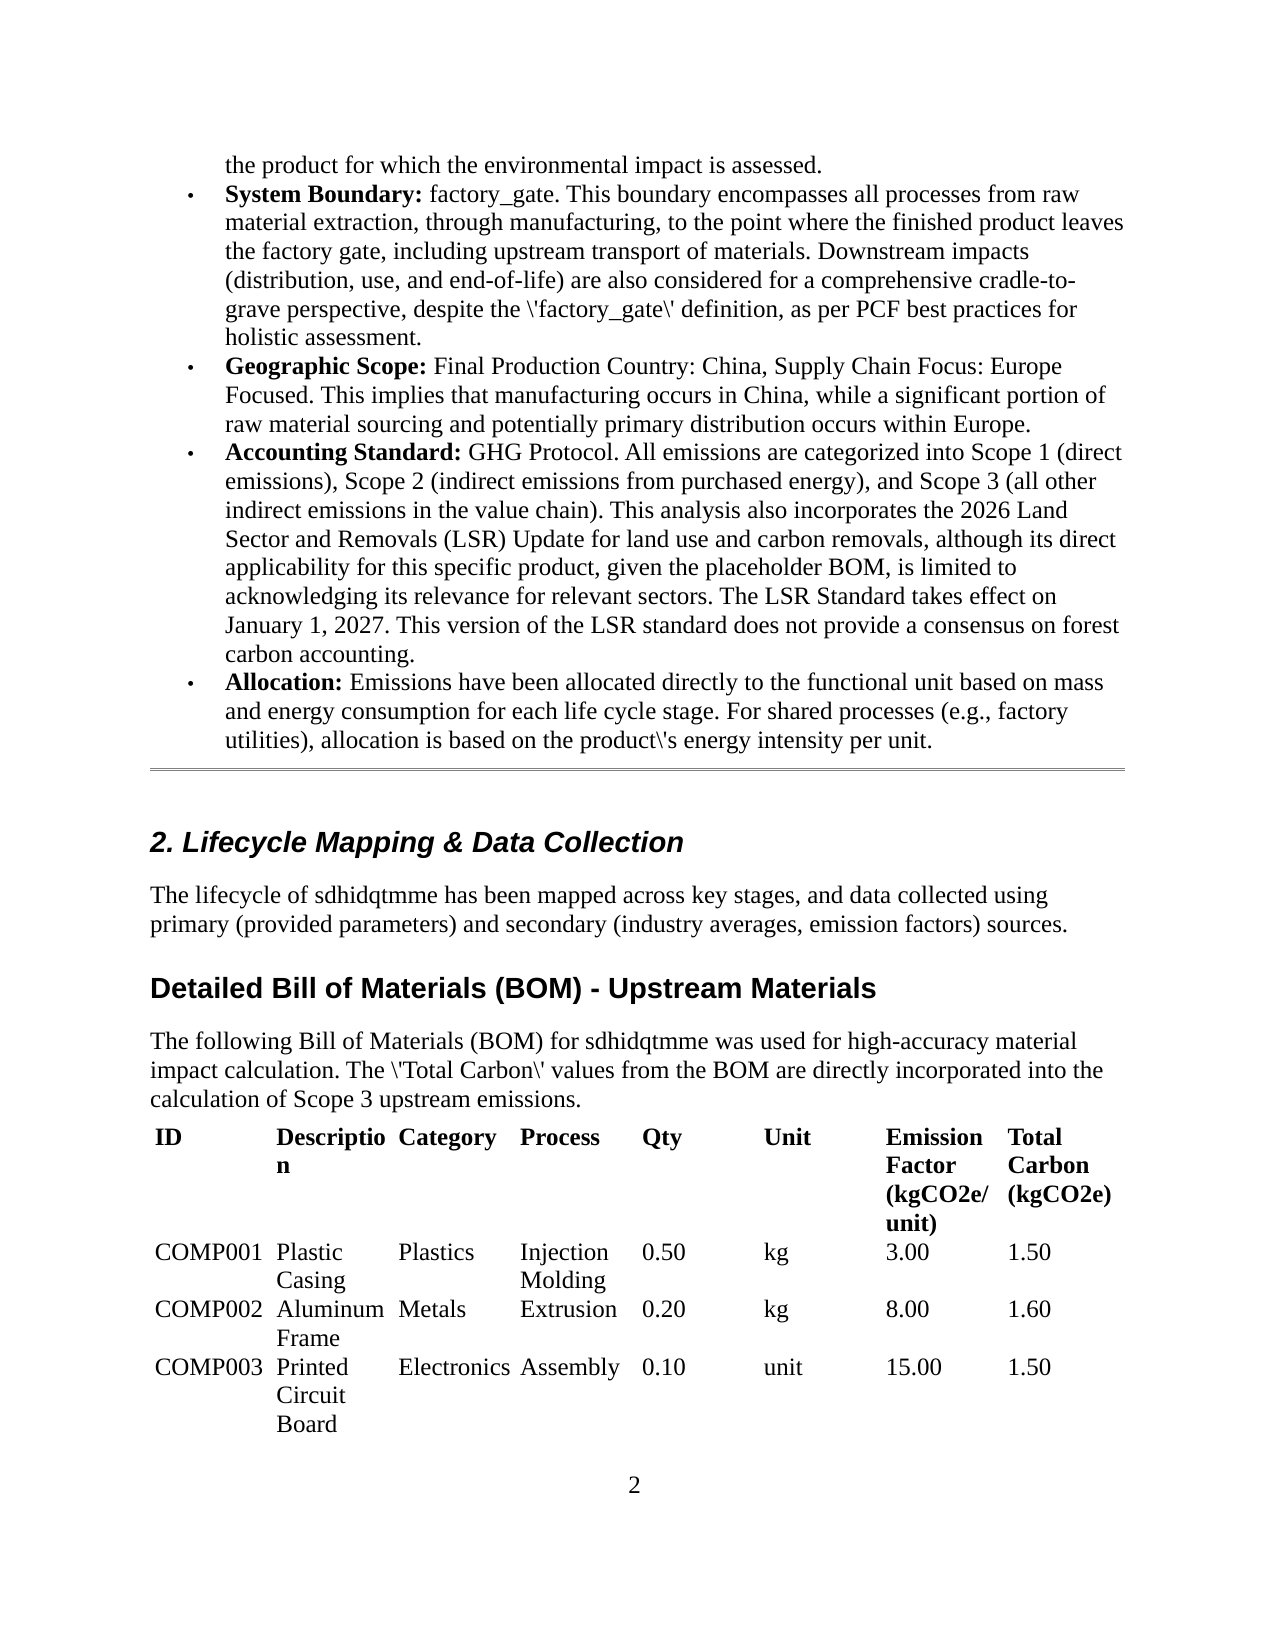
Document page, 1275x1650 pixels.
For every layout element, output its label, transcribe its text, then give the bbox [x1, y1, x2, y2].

table_cell Printed Circuit Board [272, 1352, 394, 1438]
list System Boundary: factory_gate. This boundary encompasses all processes from raw material extraction, through manufacturing, to the point where the finished product leaves the factory gate, including upstream transport of materials. Downstream impacts (distribution, use, and end-of-life) are also considered for a comprehensive cradle-to-grave perspective, despite the \'factory_gate\' definition, as per PCF best practices for holistic assessment. [187, 179, 1125, 351]
table_header Total Carbon (kgCO2e) [1003, 1122, 1125, 1237]
table_cell 0.50 [638, 1237, 759, 1294]
table_header Unit [759, 1122, 881, 1237]
table_cell kg [759, 1294, 881, 1352]
list Allocation: Emissions have been allocated directly to the functional unit based on mass and energy consumption for each life cycle stage. For shared processes (e.g., factory utilities), allocation is based on the product\'s energy intensity per unit. [187, 667, 1125, 754]
table_cell Aluminum Frame [272, 1294, 394, 1352]
table_cell Plastic Casing [272, 1237, 394, 1294]
table_cell COMP003 [150, 1352, 272, 1438]
table_cell 1.50 [1003, 1352, 1125, 1438]
table_cell Injection Molding [516, 1237, 637, 1294]
table_cell 0.20 [638, 1294, 759, 1352]
table_cell 1.50 [1003, 1237, 1125, 1294]
table_header ID [150, 1122, 272, 1237]
list the product for which the environmental impact is assessed. [187, 150, 1125, 179]
list Geographic Scope: Final Production Country: China, Supply Chain Focus: Europe Focused. This implies that manufacturing occurs in China, while a significant portion of raw material sourcing and potentially primary distribution occurs within Europe. [187, 351, 1125, 437]
table_cell Electronics [394, 1352, 516, 1438]
table_cell 0.10 [638, 1352, 759, 1438]
text The lifecycle of sdhidqtmme has been mapped across key stages, and data collected using primary (provided parameters) and secondary (industry averages, emission factors) sources. [150, 880, 1125, 937]
subtitle Detailed Bill of Materials (BOM) - Upstream Materials [150, 971, 1125, 1005]
list Accounting Standard: GHG Protocol. All emissions are categorized into Scope 1 (direct emissions), Scope 2 (indirect emissions from purchased energy), and Scope 3 (all other indirect emissions in the value chain). This analysis also incorporates the 2026 Land Sector and Removals (LSR) Update for land use and carbon removals, although its direct applicability for this specific product, given the placeholder BOM, is limited to acknowledging its relevance for relevant sectors. The LSR Standard takes effect on January 1, 2027. This version of the LSR standard does not provide a consensus on forest carbon accounting. [187, 437, 1125, 667]
table_cell Assembly [516, 1352, 637, 1438]
table_cell 3.00 [881, 1237, 1003, 1294]
table_cell 8.00 [881, 1294, 1003, 1352]
table_cell Metals [394, 1294, 516, 1352]
table_header Process [516, 1122, 637, 1237]
table_cell unit [759, 1352, 881, 1438]
subtitle 2. Lifecycle Mapping & Data Collection [150, 825, 1125, 858]
table_header Qty [638, 1122, 759, 1237]
table_cell Extrusion [516, 1294, 637, 1352]
text The following Bill of Materials (BOM) for sdhidqtmme was used for high-accuracy material impact calculation. The \'Total Carbon\' values from the BOM are directly incorporated into the calculation of Scope 3 upstream emissions. [150, 1026, 1125, 1113]
table_cell kg [759, 1237, 881, 1294]
table_cell 15.00 [881, 1352, 1003, 1438]
table_cell COMP002 [150, 1294, 272, 1352]
table_cell Plastics [394, 1237, 516, 1294]
table_header Description [272, 1122, 394, 1237]
table_header Category [394, 1122, 516, 1237]
table_cell COMP001 [150, 1237, 272, 1294]
table_cell 1.60 [1003, 1294, 1125, 1352]
table_header Emission Factor (kgCO2e/unit) [881, 1122, 1003, 1237]
